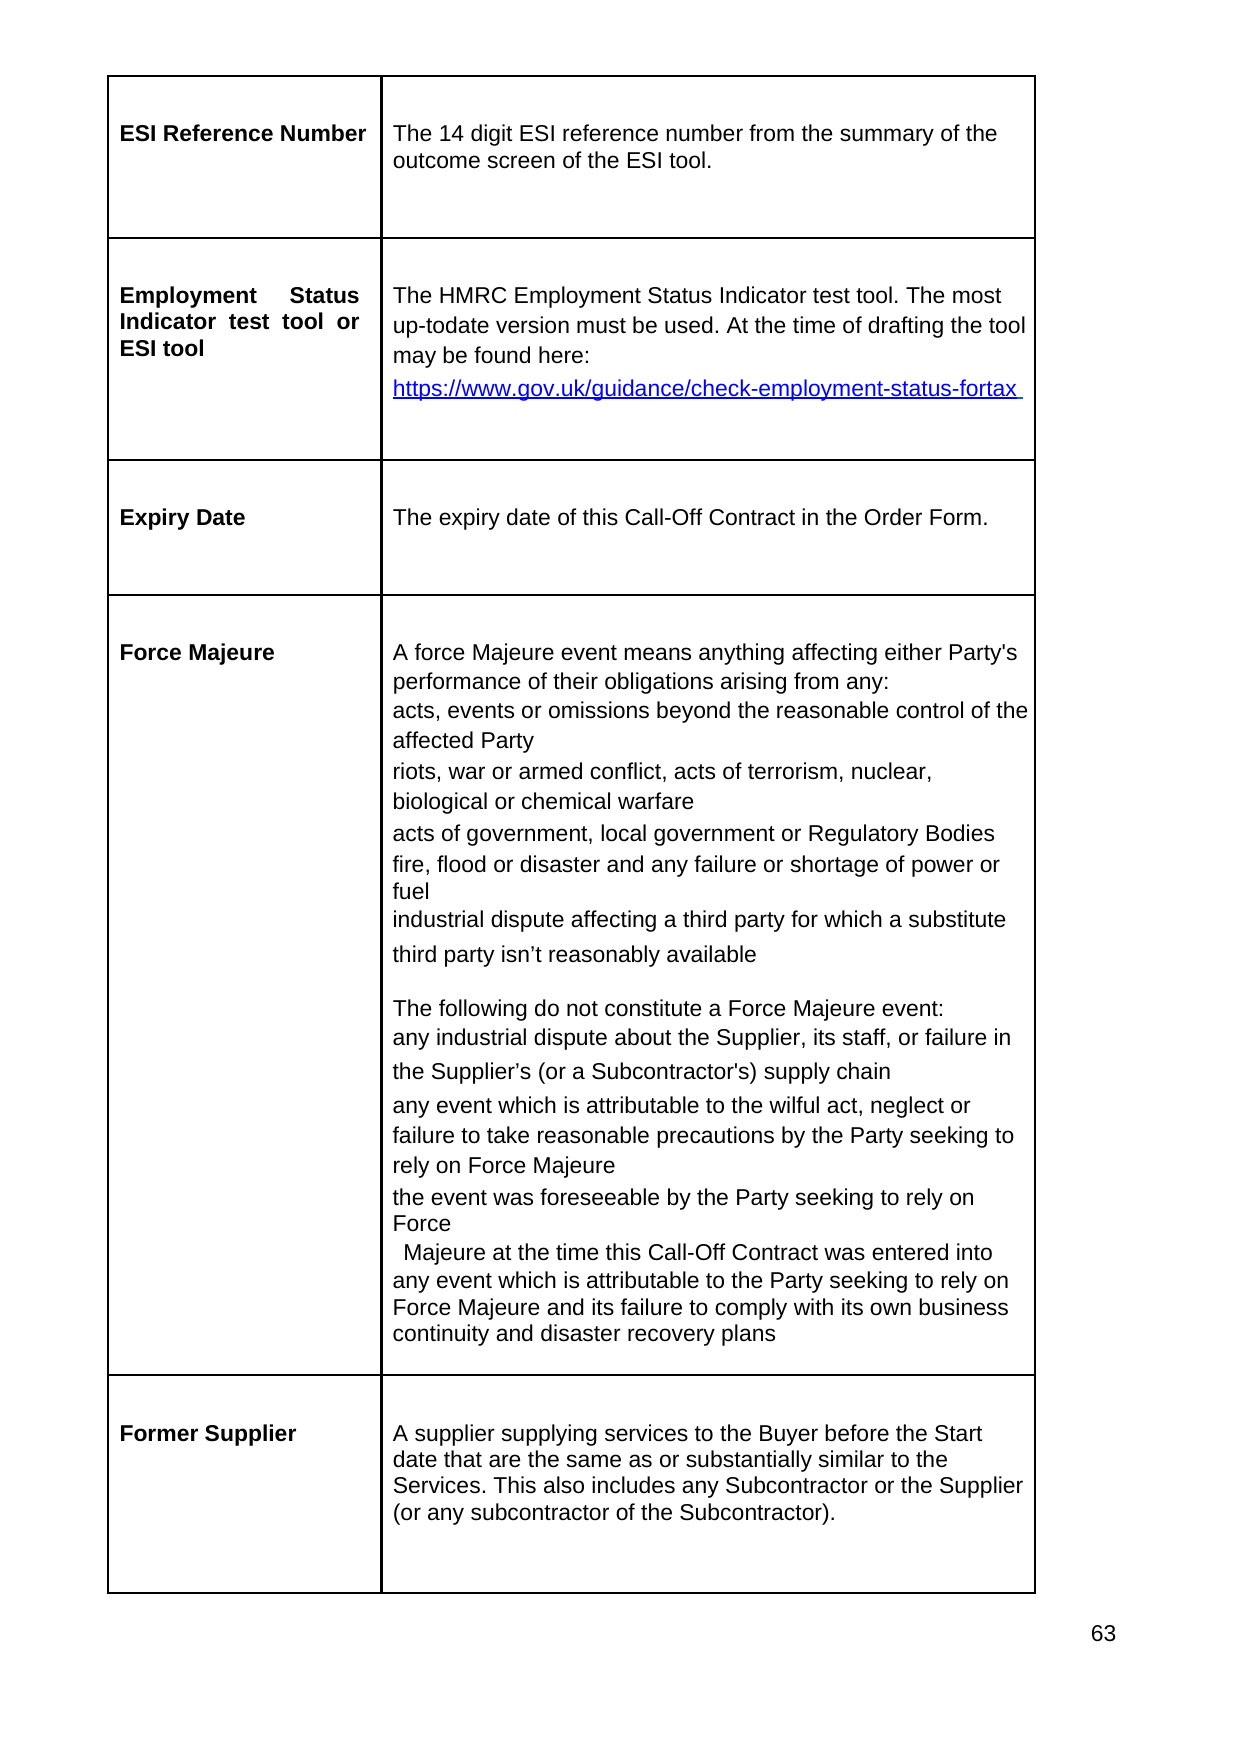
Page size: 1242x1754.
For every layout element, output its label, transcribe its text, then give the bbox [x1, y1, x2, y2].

table_cell The HMRC Employment Status Indicator test tool. The most up-todate version must be used. At the time of drafting the tool may be found here: https://www.gov.uk/guidance/check-employment-status-fortax [383, 239, 1034, 459]
table_cell A supplier supplying services to the Buyer before the Start date that are the same as or substantially similar to the Services. This also includes any Subcontractor or the Supplier (or any subcontractor of the Subcontractor). [383, 1376, 1034, 1592]
table_cell Former Supplier [109, 1376, 380, 1592]
table_cell Expiry Date [109, 461, 380, 593]
table_cell Force Majeure [109, 596, 380, 1374]
table_cell The expiry date of this Call-Off Contract in the Order Form. [383, 461, 1034, 593]
table_header ESI Reference Number [109, 77, 380, 237]
table_cell Employment Status Indicator test tool or ESI tool [109, 239, 380, 459]
table_header The 14 digit ESI reference number from the summary of the outcome screen of the ESI tool. [383, 77, 1034, 237]
table_cell A force Majeure event means anything affecting either Party's performance of their obligations arising from any: acts, events or omissions beyond the reasonable control of the affected Party riots, war or armed conflict, acts of terrorism, nuclear, biological or chemical warfare acts of government, local government or Regulatory Bodies fire, flood or disaster and any failure or shortage of power or fuel industrial dispute affecting a third party for which a substitute third party isn’t reasonably available The following do not constitute a Force Majeure event: any industrial dispute about the Supplier, its staff, or failure in the Supplier’s (or a Subcontractor's) supply chain any event which is attributable to the wilful act, neglect or failure to take reasonable precautions by the Party seeking to rely on Force Majeure the event was foreseeable by the Party seeking to rely on Force Majeure at the time this Call-Off Contract was entered into any event which is attributable to the Party seeking to rely on Force Majeure and its failure to comply with its own business continuity and disaster recovery plans [383, 596, 1034, 1374]
